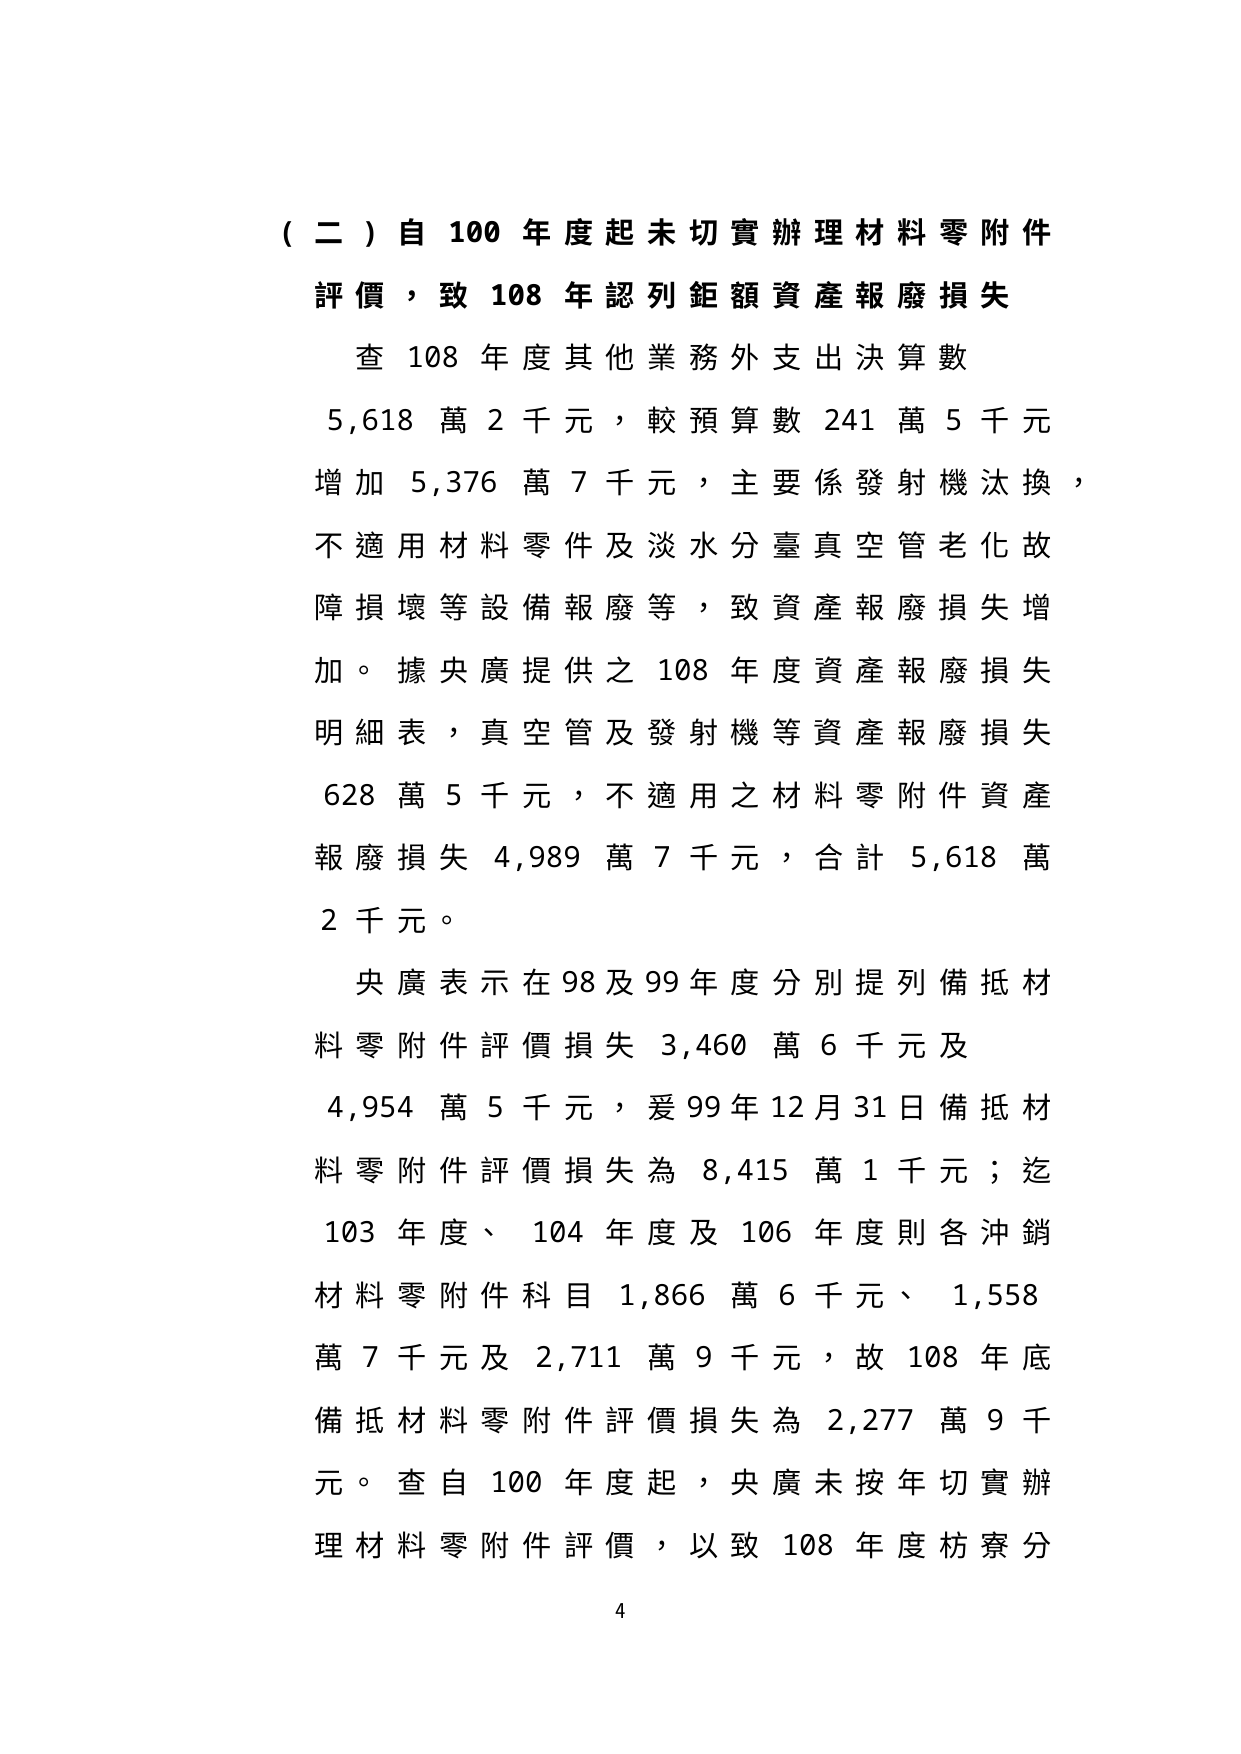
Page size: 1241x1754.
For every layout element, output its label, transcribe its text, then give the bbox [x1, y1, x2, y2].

text (二)自100年度起未切實辦理材料零附件評價，致108年認列鉅額資產報廢損失 [242, 189, 1058, 314]
text 央廣表示在98及99年度分別提列備抵材料零附件評價損失3,460萬6千元及4,954萬5千元，爰99年12月31日備抵材料零附件評價損失為8,415萬1千元；迄103年度、104年度及106年度則各沖銷材料零附件科目1,866萬6千元、1,558萬7千元及2,711萬9千元，故108年底備抵材料零附件評價損失為2,277萬9千元。查自100年度起，央廣未按年切實辦理材料零附件評價，以致108年度枋寮分 [271, 939, 1058, 1564]
text 查108年度其他業務外支出決算數5,618萬2千元，較預算數241萬5千元增加5,376萬7千元，主要係發射機汰換，不適用材料零件及淡水分臺真空管老化故障損壞等設備報廢等，致資產報廢損失增加。據央廣提供之108年度資產報廢損失明細表，真空管及發射機等資產報廢損失628萬5千元，不適用之材料零附件資產報廢損失4,989萬7千元，合計5,618萬2千元。 [271, 314, 1058, 939]
